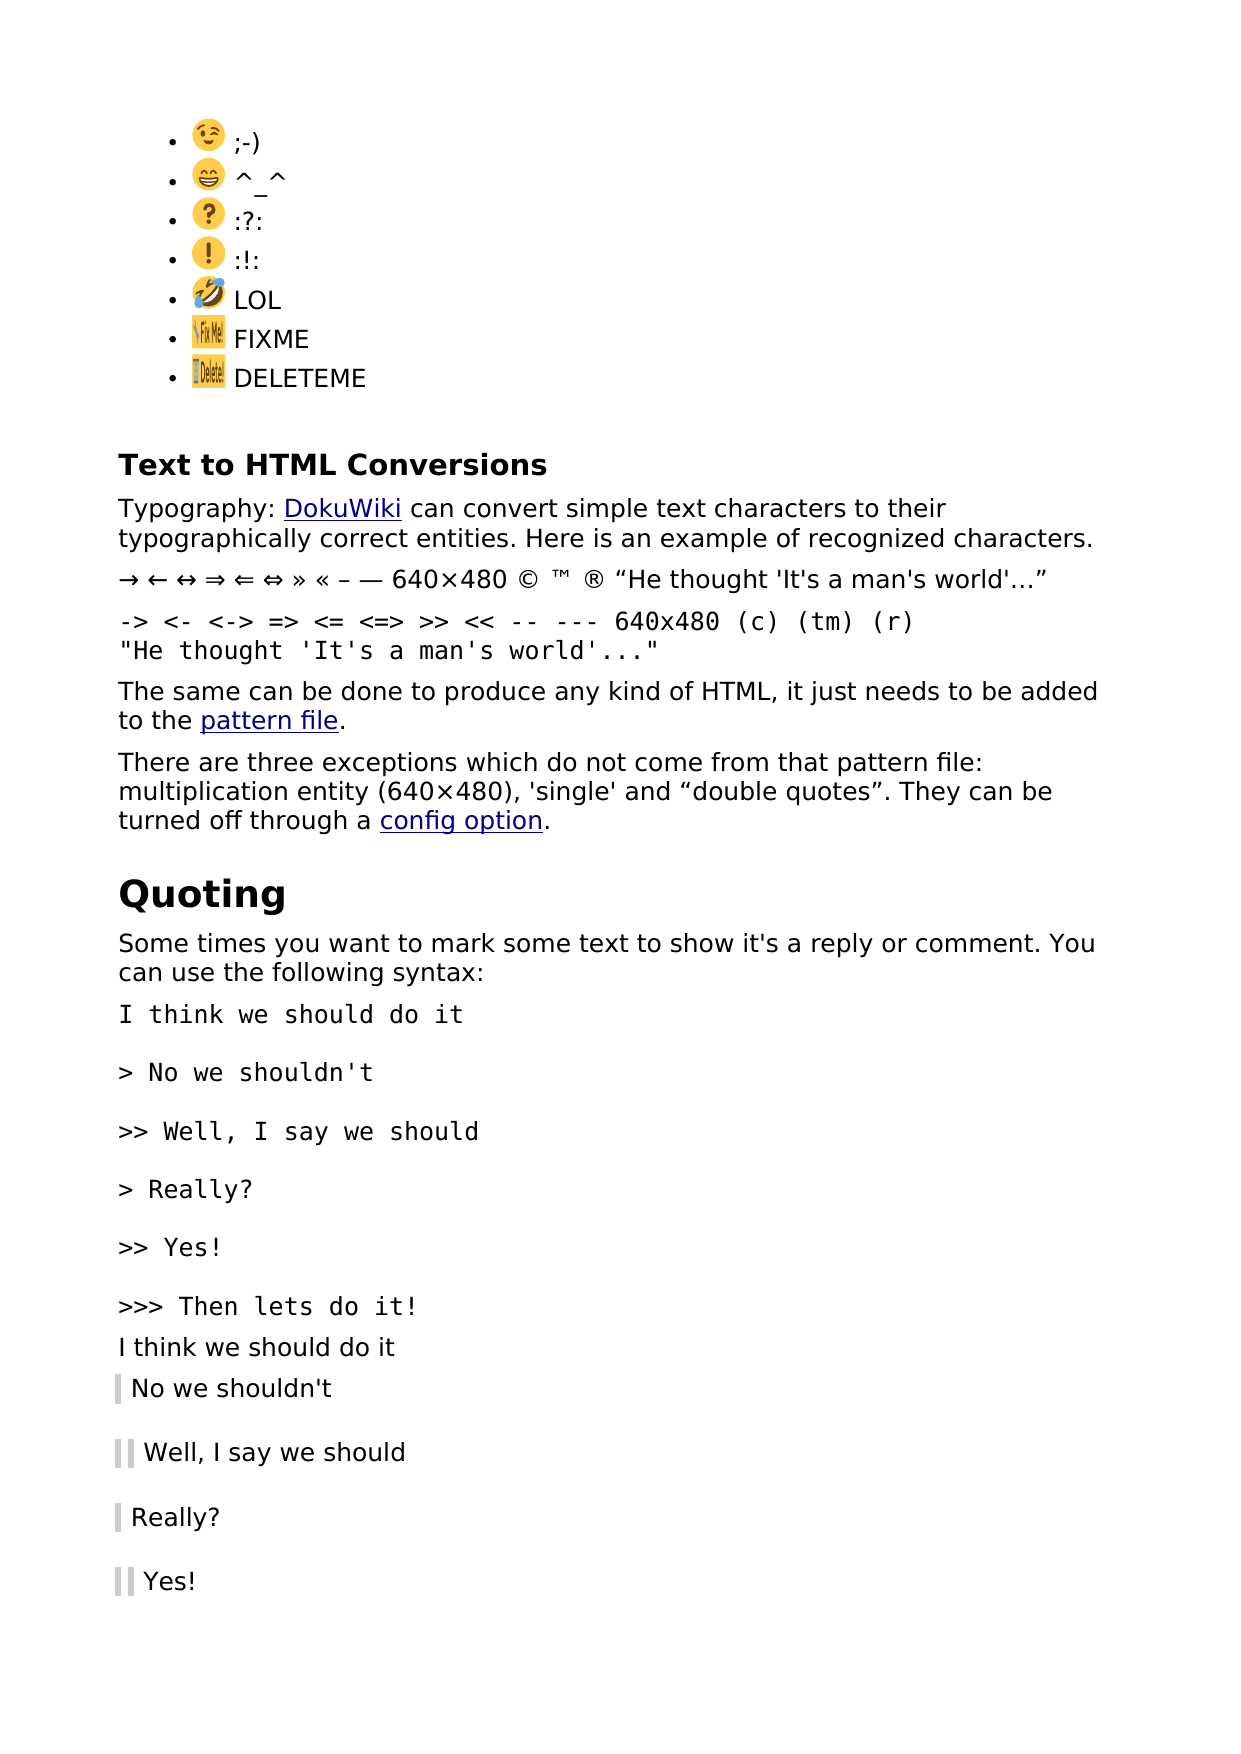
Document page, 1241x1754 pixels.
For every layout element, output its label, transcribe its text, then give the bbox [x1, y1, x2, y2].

text Typography: DokuWiki can convert simple text characters to their typographically correct entities. Here is an example of recognized characters. [118, 495, 1122, 553]
table_header [1109, 1567, 1122, 1596]
subtitle Text to HTML Conversions [118, 448, 1122, 482]
table_header Well, I say we should [134, 1439, 1109, 1468]
text I think we should do it [118, 1333, 1122, 1362]
list FIXME [177, 315, 1122, 354]
subtitle Quoting [118, 873, 1122, 917]
table_header No we shouldn't [121, 1374, 1122, 1403]
list ;-) [177, 118, 1122, 157]
table_header Really? [121, 1503, 1122, 1532]
list :?: [177, 197, 1122, 236]
text I think we should do it > No we shouldn't >> Well, I say we should > Really? >> Yes! >>> Then lets do it! [118, 1000, 1122, 1321]
list DELETEME [177, 354, 1122, 394]
list ^_^ [177, 157, 1122, 197]
table_header [121, 1567, 128, 1596]
table_header Yes! [134, 1567, 1109, 1596]
text Some times you want to mark some text to show it's a reply or comment. You can use the following syntax: [118, 929, 1122, 988]
text There are three exceptions which do not come from that pattern file: multiplication entity (640×480), 'single' and “double quotes”. They can be turned off through a config option. [118, 748, 1122, 836]
list LOL [177, 276, 1122, 315]
table_header [1109, 1439, 1122, 1468]
text -> <- <-> => <= <=> >> << -- --- 640x480 (c) (tm) (r) "He thought 'It's a man's world'..." [118, 607, 1122, 666]
text The same can be done to produce any kind of HTML, it just needs to be added to the pattern file. [118, 677, 1122, 736]
table_header [121, 1439, 128, 1468]
text → ← ↔ ⇒ ⇐ ⇔ » « – — 640×480 © ™ ® “He thought 'It's a man's world'…” [118, 566, 1122, 595]
list :!: [177, 236, 1122, 276]
